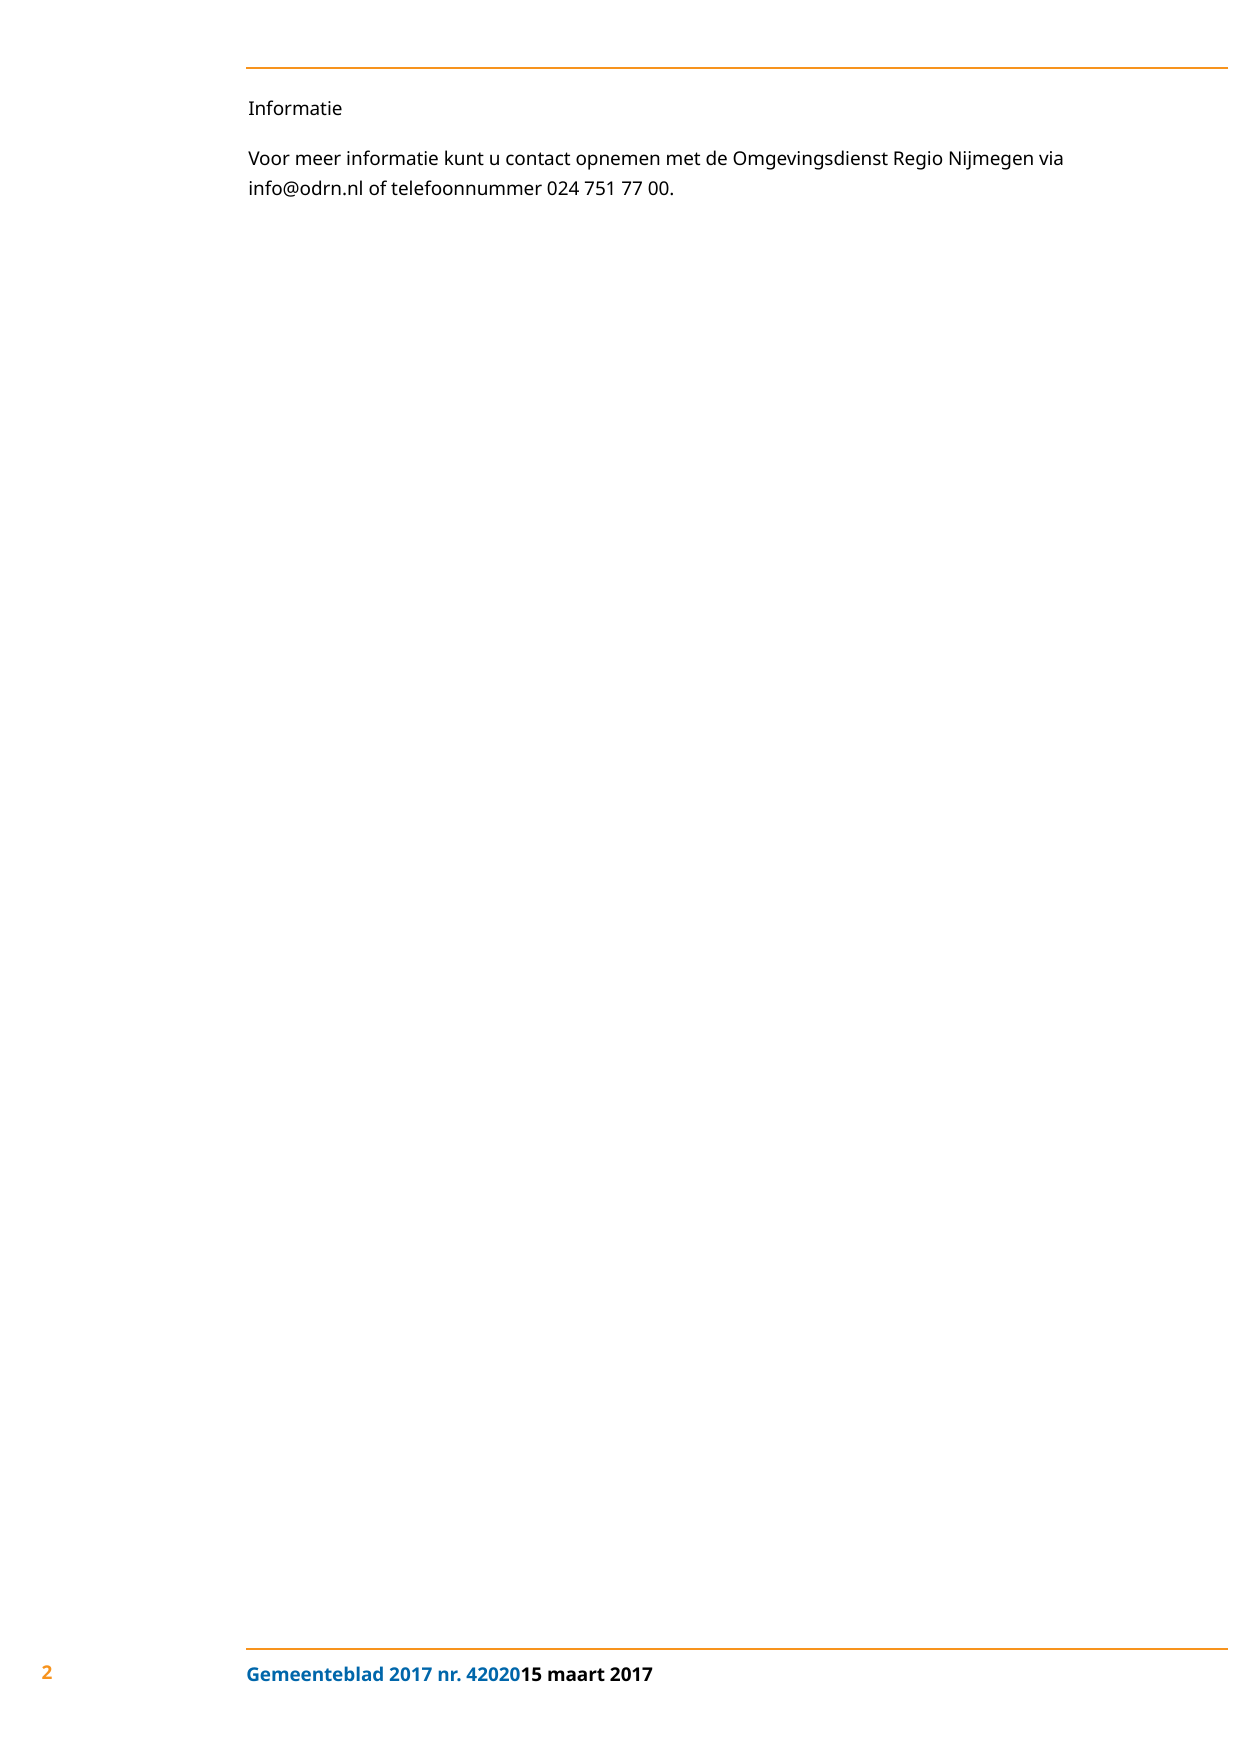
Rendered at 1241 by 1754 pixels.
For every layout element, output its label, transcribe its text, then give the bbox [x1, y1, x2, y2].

picture [41, 47, 231, 172]
text Voor meer informatie kunt u contact opnemen met de Omgevingsdienst Regio Nijmegen via info@odrn.nl of telefoonnummer 024 751 77 00. [248, 145, 1152, 201]
text Informatie [248, 95, 1152, 121]
